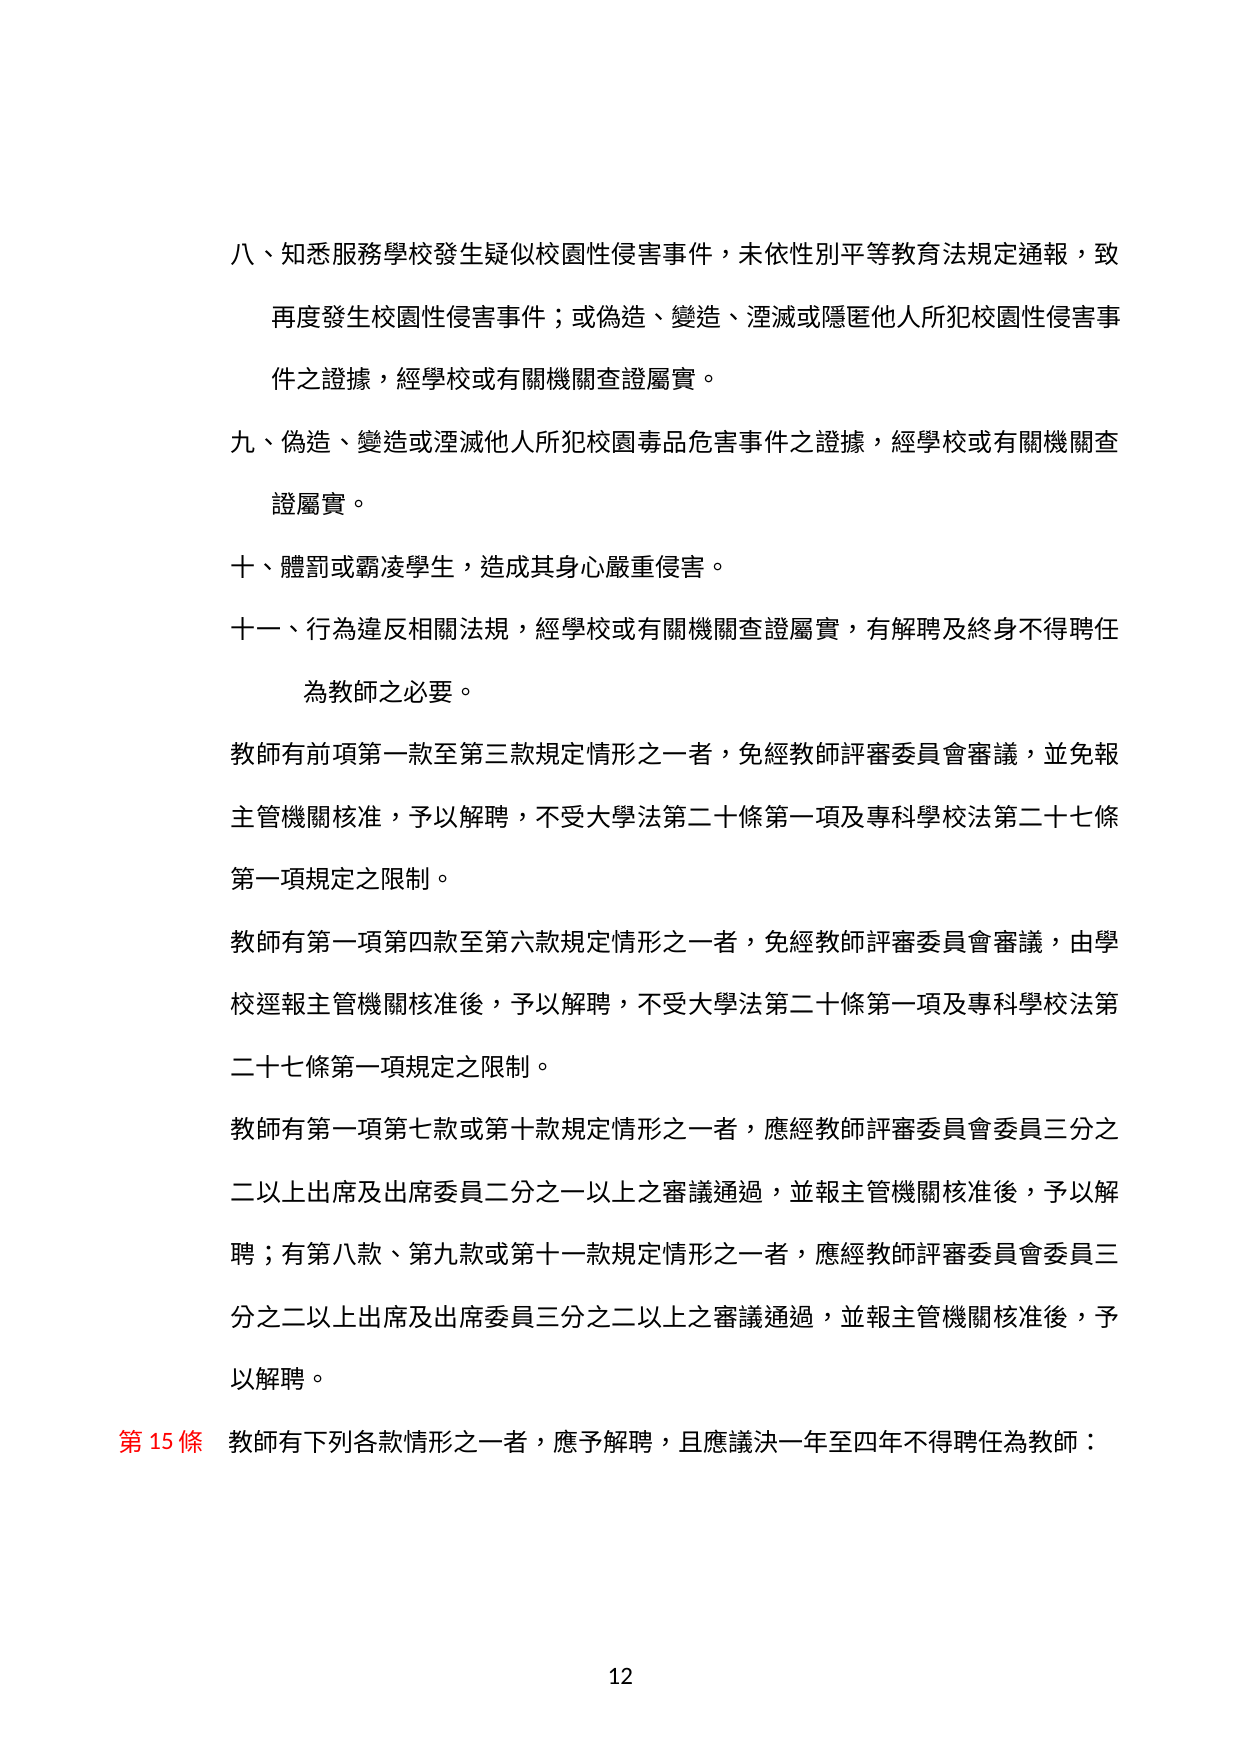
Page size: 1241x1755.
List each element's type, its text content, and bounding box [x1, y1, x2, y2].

text 九、偽造、變造或湮滅他人所犯校園毒品危害事件之證據，經學校或有關機關查證屬實。 [230, 399, 1122, 524]
text 八、知悉服務學校發生疑似校園性侵害事件，未依性別平等教育法規定通報，致再度發生校園性侵害事件；或偽造、變造、湮滅或隱匿他人所犯校園性侵害事件之證據，經學校或有關機關查證屬實。 [230, 211, 1122, 399]
text 教師有前項第一款至第三款規定情形之一者，免經教師評審委員會審議，並免報主管機關核准，予以解聘，不受大學法第二十條第一項及專科學校法第二十七條第一項規定之限制。 [230, 711, 1122, 899]
text 教師有第一項第四款至第六款規定情形之一者，免經教師評審委員會審議，由學校逕報主管機關核准後，予以解聘，不受大學法第二十條第一項及專科學校法第二十七條第一項規定之限制。 [230, 899, 1122, 1086]
text 十、體罰或霸凌學生，造成其身心嚴重侵害。 [230, 524, 1122, 586]
text 十一、行為違反相關法規，經學校或有關機關查證屬實，有解聘及終身不得聘任為教師之必要。 [230, 586, 1122, 711]
text 第15條 教師有下列各款情形之一者，應予解聘，且應議決一年至四年不得聘任為教師： [118, 1399, 1122, 1461]
text 教師有第一項第七款或第十款規定情形之一者，應經教師評審委員會委員三分之二以上出席及出席委員二分之一以上之審議通過，並報主管機關核准後，予以解聘；有第八款、第九款或第十一款規定情形之一者，應經教師評審委員會委員三分之二以上出席及出席委員三分之二以上之審議通過，並報主管機關核准後，予以解聘。 [230, 1086, 1122, 1399]
